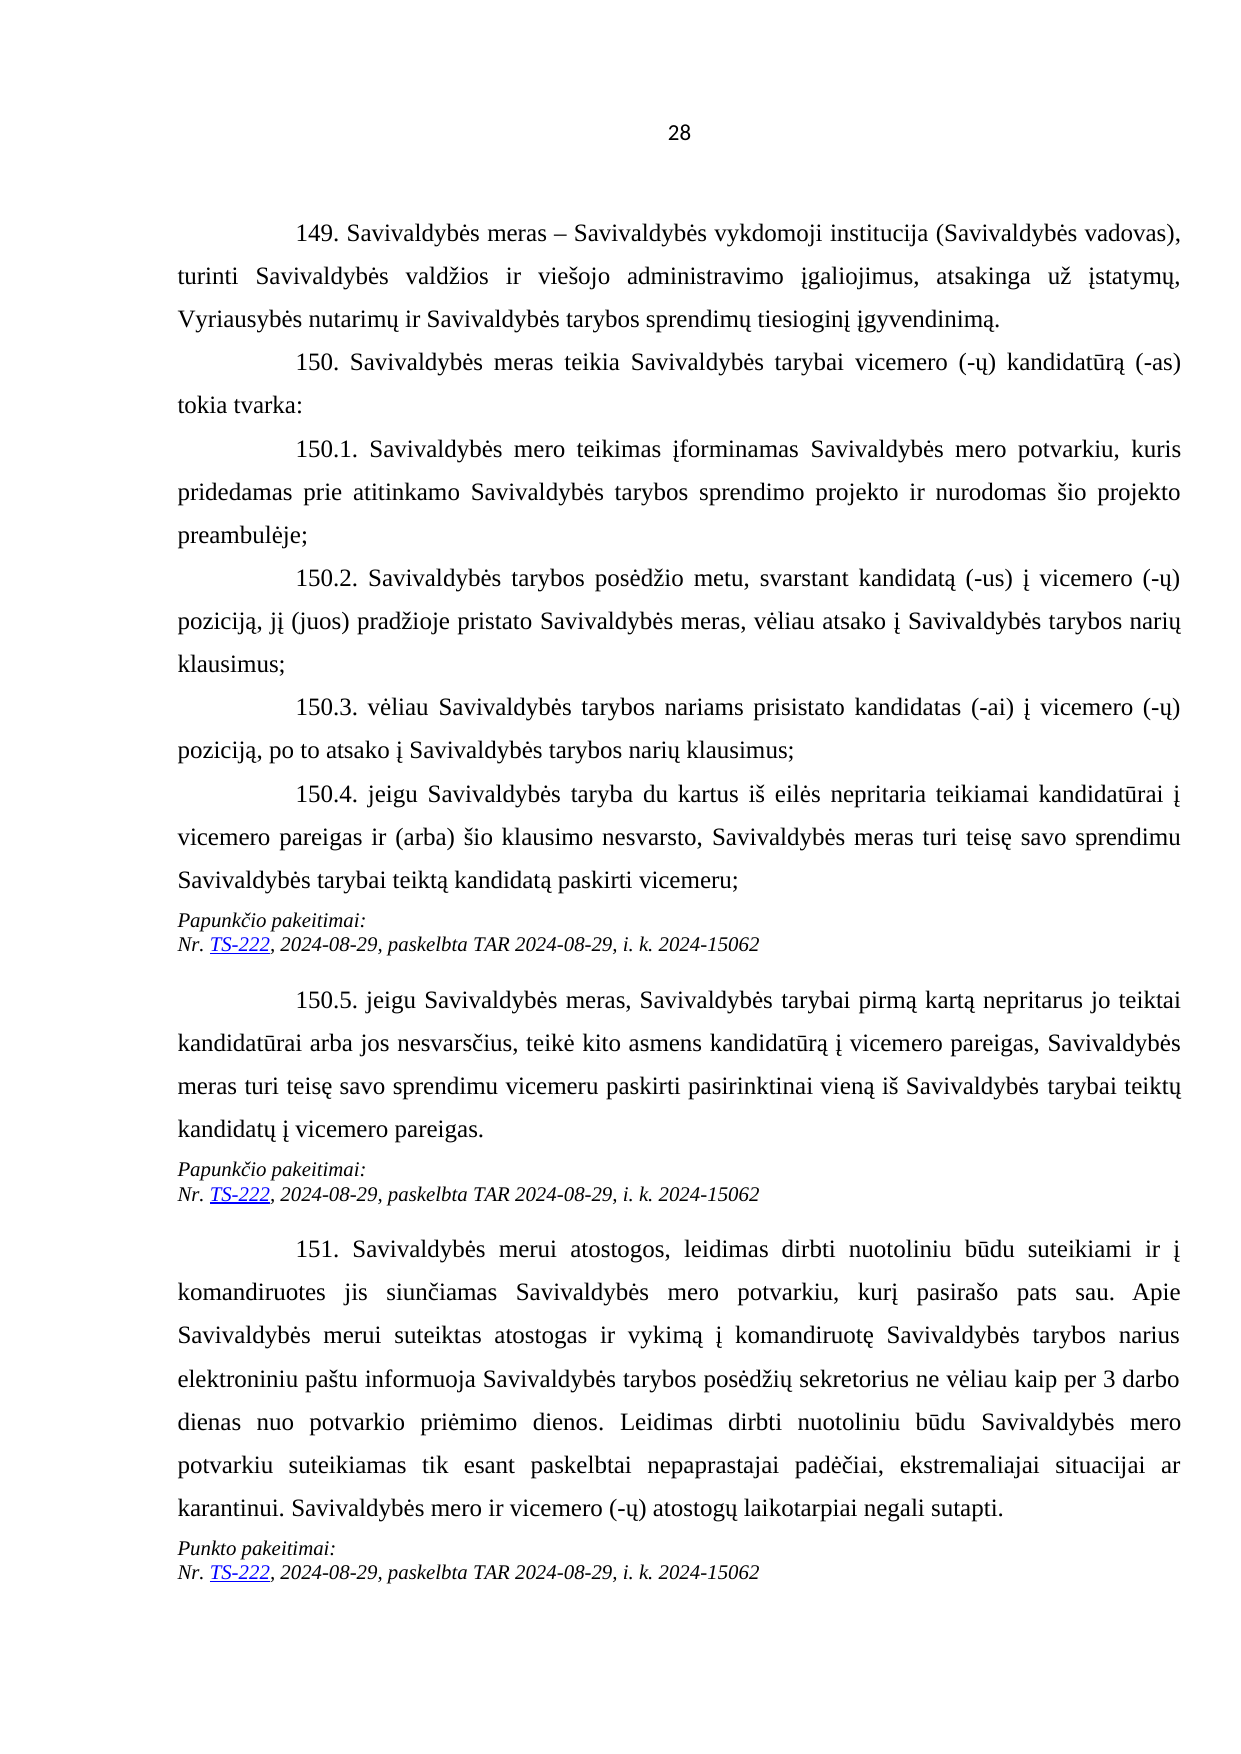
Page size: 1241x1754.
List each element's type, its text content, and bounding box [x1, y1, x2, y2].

text Papunkčio pakeitimai: [177, 908, 1181, 932]
text 150.2. Savivaldybės tarybos posėdžio metu, svarstant kandidatą (-us) į vicemero (-ų) poziciją, jį (juos) pradžioje pristato Savivaldybės meras, vėliau atsako į Savivaldybės tarybos narių klausimus; [177, 563, 1181, 678]
text 150.4. jeigu Savivaldybės taryba du kartus iš eilės nepritaria teikiamai kandidatūrai į vicemero pareigas ir (arba) šio klausimo nesvarsto, Savivaldybės meras turi teisę savo sprendimu Savivaldybės tarybai teiktą kandidatą paskirti vicemeru; [177, 779, 1181, 894]
text Nr. TS-222, 2024-08-29, paskelbta TAR 2024-08-29, i. k. 2024-15062 [177, 932, 1181, 956]
text Punkto pakeitimai: [177, 1536, 1181, 1560]
text 150.3. vėliau Savivaldybės tarybos nariams prisistato kandidatas (-ai) į vicemero (-ų) poziciją, po to atsako į Savivaldybės tarybos narių klausimus; [177, 692, 1181, 764]
text Nr. TS-222, 2024-08-29, paskelbta TAR 2024-08-29, i. k. 2024-15062 [177, 1560, 1181, 1584]
text Papunkčio pakeitimai: [177, 1157, 1181, 1181]
text 150.5. jeigu Savivaldybės meras, Savivaldybės tarybai pirmą kartą nepritarus jo teiktai kandidatūrai arba jos nesvarsčius, teikė kito asmens kandidatūrą į vicemero pareigas, Savivaldybės meras turi teisę savo sprendimu vicemeru paskirti pasirinktinai vieną iš Savivaldybės tarybai teiktų kandidatų į vicemero pareigas. [177, 985, 1181, 1143]
text 151. Savivaldybės merui atostogos, leidimas dirbti nuotoliniu būdu suteikiami ir į komandiruotes jis siunčiamas Savivaldybės mero potvarkiu, kurį pasirašo pats sau. Apie Savivaldybės merui suteiktas atostogas ir vykimą į komandiruotę Savivaldybės tarybos narius elektroniniu paštu informuoja Savivaldybės tarybos posėdžių sekretorius ne vėliau kaip per 3 darbo dienas nuo potvarkio priėmimo dienos. Leidimas dirbti nuotoliniu būdu Savivaldybės mero potvarkiu suteikiamas tik esant paskelbtai nepaprastajai padėčiai, ekstremaliajai situacijai ar karantinui. Savivaldybės mero ir vicemero (-ų) atostogų laikotarpiai negali sutapti. [177, 1234, 1181, 1522]
text Nr. TS-222, 2024-08-29, paskelbta TAR 2024-08-29, i. k. 2024-15062 [177, 1181, 1181, 1206]
text 150.1. Savivaldybės mero teikimas įforminamas Savivaldybės mero potvarkiu, kuris pridedamas prie atitinkamo Savivaldybės tarybos sprendimo projekto ir nurodomas šio projekto preambulėje; [177, 434, 1181, 549]
text 150. Savivaldybės meras teikia Savivaldybės tarybai vicemero (-ų) kandidatūrą (-as) tokia tvarka: [177, 347, 1181, 419]
text 149. Savivaldybės meras – Savivaldybės vykdomoji institucija (Savivaldybės vadovas), turinti Savivaldybės valdžios ir viešojo administravimo įgaliojimus, atsakinga už įstatymų, Vyriausybės nutarimų ir Savivaldybės tarybos sprendimų tiesioginį įgyvendinimą. [177, 218, 1181, 333]
